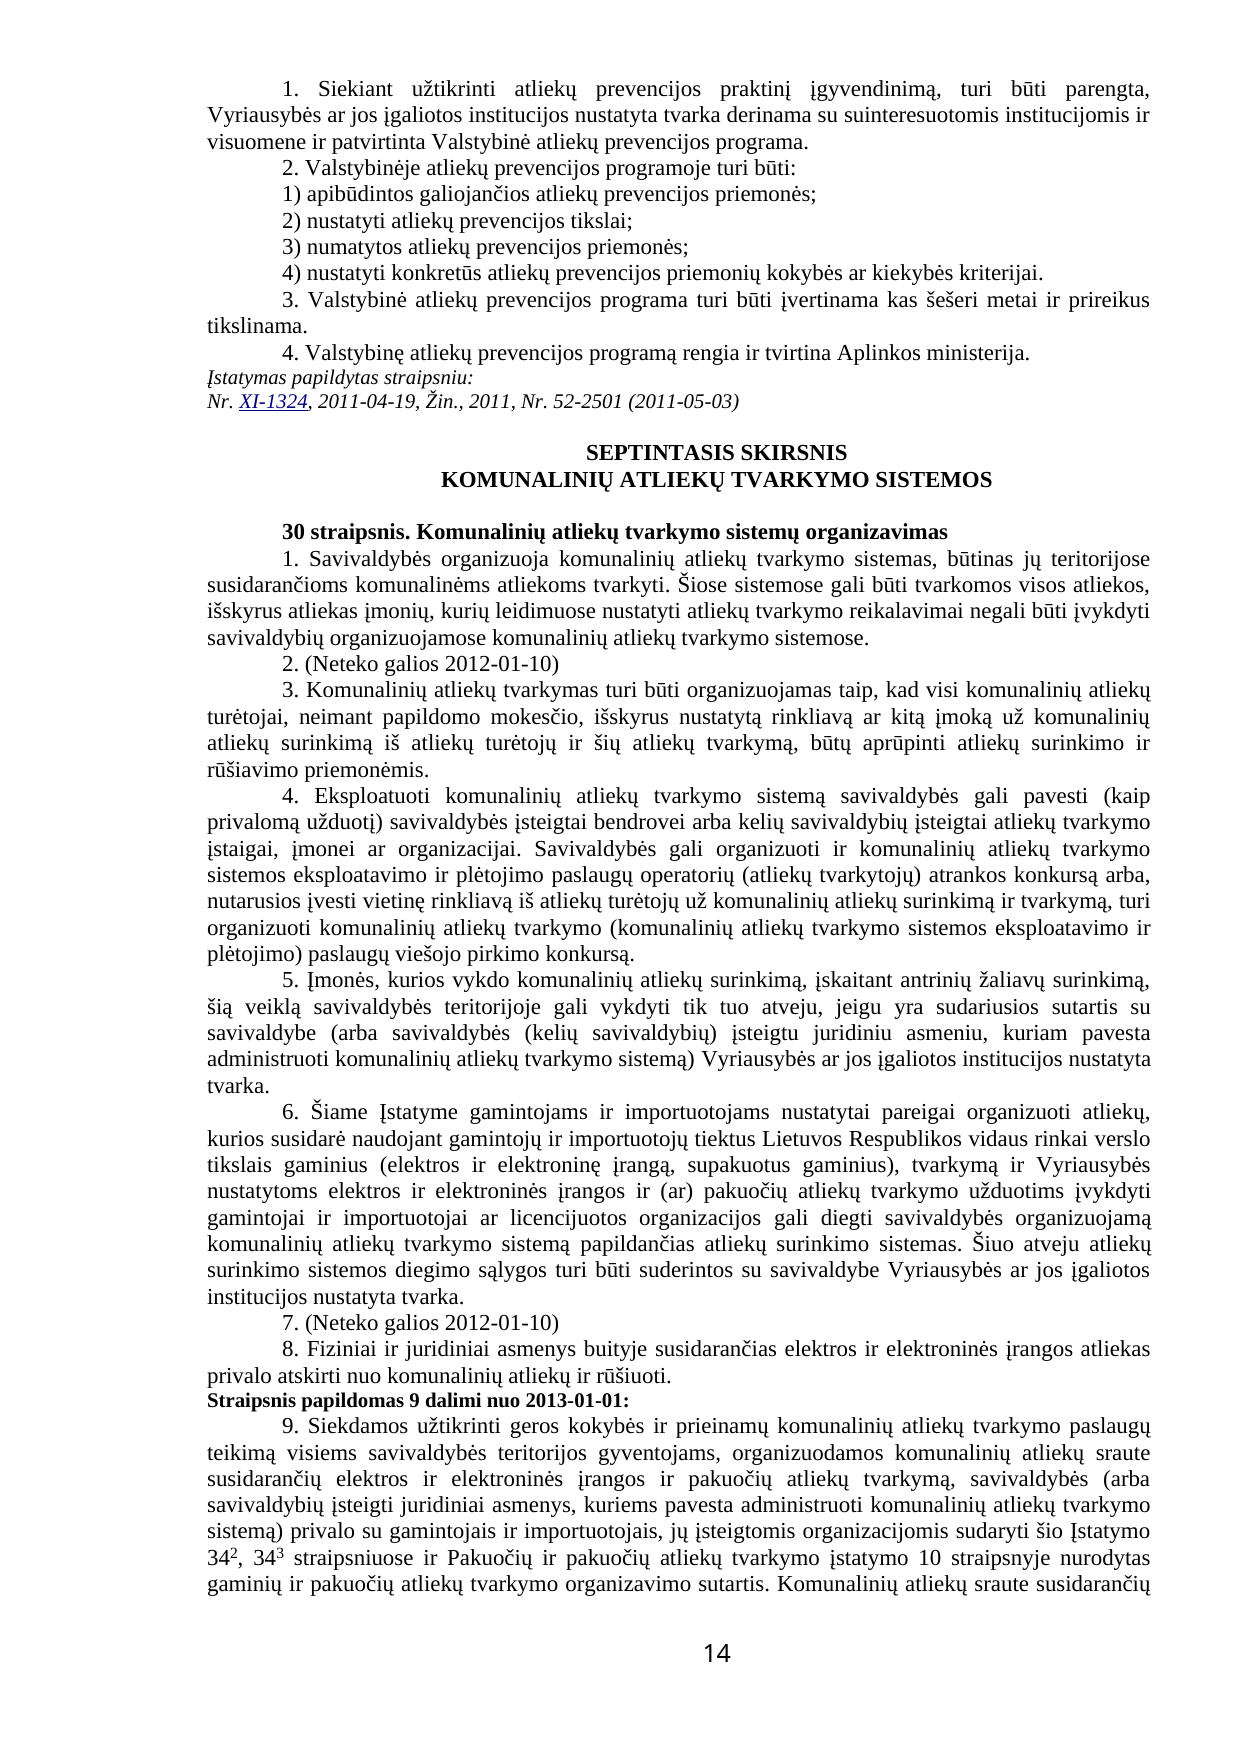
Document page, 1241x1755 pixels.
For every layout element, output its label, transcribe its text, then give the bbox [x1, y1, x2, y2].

text 8. Fiziniai ir juridiniai asmenys buityje susidarančias elektros ir elektroninės įrangos atliekas privalo atskirti nuo komunalinių atliekų ir rūšiuoti. [207, 1335, 1152, 1388]
text 3. Komunalinių atliekų tvarkymas turi būti organizuojamas taip, kad visi komunalinių atliekų turėtojai, neimant papildomo mokesčio, išskyrus nustatytą rinkliavą ar kitą įmoką už komunalinių atliekų surinkimą iš atliekų turėtojų ir šių atliekų tvarkymą, būtų aprūpinti atliekų surinkimo ir rūšiavimo priemonėmis. [207, 677, 1152, 782]
text 9. Siekdamos užtikrinti geros kokybės ir prieinamų komunalinių atliekų tvarkymo paslaugų teikimą visiems savivaldybės teritorijos gyventojams, organizuodamos komunalinių atliekų sraute susidarančių elektros ir elektroninės įrangos ir pakuočių atliekų tvarkymą, savivaldybės (arba savivaldybių įsteigti juridiniai asmenys, kuriems pavesta administruoti komunalinių atliekų tvarkymo sistemą) privalo su gamintojais ir importuotojais, jų įsteigtomis organizacijomis sudaryti šio Įstatymo 342, 343 straipsniuose ir Pakuočių ir pakuočių atliekų tvarkymo įstatymo 10 straipsnyje nurodytas gaminių ir pakuočių atliekų tvarkymo organizavimo sutartis. Komunalinių atliekų sraute susidarančių [207, 1412, 1152, 1597]
text 1) apibūdintos galiojančios atliekų prevencijos priemonės; [207, 180, 1152, 207]
text komunalinių atliekų tvarkymo sistemos [207, 466, 1152, 492]
text 1. Savivaldybės organizuoja komunalinių atliekų tvarkymo sistemas, būtinas jų teritorijose susidarančioms komunalinėms atliekoms tvarkyti. Šiose sistemose gali būti tvarkomos visos atliekos, išskyrus atliekas įmonių, kurių leidimuose nustatyti atliekų tvarkymo reikalavimai negali būti įvykdyti savivaldybių organizuojamose komunalinių atliekų tvarkymo sistemose. [207, 545, 1152, 650]
text 6. Šiame Įstatyme gamintojams ir importuotojams nustatytai pareigai organizuoti atliekų, kurios susidarė naudojant gamintojų ir importuotojų tiektus Lietuvos Respublikos vidaus rinkai verslo tikslais gaminius (elektros ir elektroninę įrangą, supakuotus gaminius), tvarkymą ir Vyriausybės nustatytoms elektros ir elektroninės įrangos ir (ar) pakuočių atliekų tvarkymo užduotims įvykdyti gamintojai ir importuotojai ar licencijuotos organizacijos gali diegti savivaldybės organizuojamą komunalinių atliekų tvarkymo sistemą papildančias atliekų surinkimo sistemas. Šiuo atveju atliekų surinkimo sistemos diegimo sąlygos turi būti suderintos su savivaldybe Vyriausybės ar jos įgaliotos institucijos nustatyta tvarka. [207, 1098, 1152, 1309]
text 1. Siekiant užtikrinti atliekų prevencijos praktinį įgyvendinimą, turi būti parengta, Vyriausybės ar jos įgaliotos institucijos nustatyta tvarka derinama su suinteresuotomis institucijomis ir visuomene ir patvirtinta Valstybinė atliekų prevencijos programa. [207, 75, 1152, 154]
text 4) nustatyti konkretūs atliekų prevencijos priemonių kokybės ar kiekybės kriterijai. [207, 259, 1152, 286]
text 3) numatytos atliekų prevencijos priemonės; [207, 233, 1152, 259]
text 5. Įmonės, kurios vykdo komunalinių atliekų surinkimą, įskaitant antrinių žaliavų surinkimą, šią veiklą savivaldybės teritorijoje gali vykdyti tik tuo atveju, jeigu yra sudariusios sutartis su savivaldybe (arba savivaldybės (kelių savivaldybių) įsteigtu juridiniu asmeniu, kuriam pavesta administruoti komunalinių atliekų tvarkymo sistemą) Vyriausybės ar jos įgaliotos institucijos nustatyta tvarka. [207, 966, 1152, 1098]
text 2. Valstybinėje atliekų prevencijos programoje turi būti: [207, 154, 1152, 180]
text 2) nustatyti atliekų prevencijos tikslai; [207, 207, 1152, 233]
text septintasis skirsnis [207, 439, 1152, 466]
text 4. Eksploatuoti komunalinių atliekų tvarkymo sistemą savivaldybės gali pavesti (kaip privalomą užduotį) savivaldybės įsteigtai bendrovei arba kelių savivaldybių įsteigtai atliekų tvarkymo įstaigai, įmonei ar organizacijai. Savivaldybės gali organizuoti ir komunalinių atliekų tvarkymo sistemos eksploatavimo ir plėtojimo paslaugų operatorių (atliekų tvarkytojų) atrankos konkursą arba, nutarusios įvesti vietinę rinkliavą iš atliekų turėtojų už komunalinių atliekų surinkimą ir tvarkymą, turi organizuoti komunalinių atliekų tvarkymo (komunalinių atliekų tvarkymo sistemos eksploatavimo ir plėtojimo) paslaugų viešojo pirkimo konkursą. [207, 782, 1152, 966]
text 2. (Neteko galios 2012-01-10) [207, 650, 1152, 677]
text 3. Valstybinė atliekų prevencijos programa turi būti įvertinama kas šešeri metai ir prireikus tikslinama. [207, 286, 1152, 338]
text Straipsnis papildomas 9 dalimi nuo 2013-01-01: [207, 1388, 1152, 1412]
text Įstatymas papildytas straipsniu: [207, 365, 1152, 389]
text 30 straipsnis. Komunalinių atliekų tvarkymo sistemų organizavimas [207, 518, 1152, 545]
text 7. (Neteko galios 2012-01-10) [207, 1309, 1152, 1335]
text 4. Valstybinę atliekų prevencijos programą rengia ir tvirtina Aplinkos ministerija. [207, 338, 1152, 365]
text Nr. XI-1324, 2011-04-19, Žin., 2011, Nr. 52-2501 (2011-05-03) [207, 389, 1152, 413]
